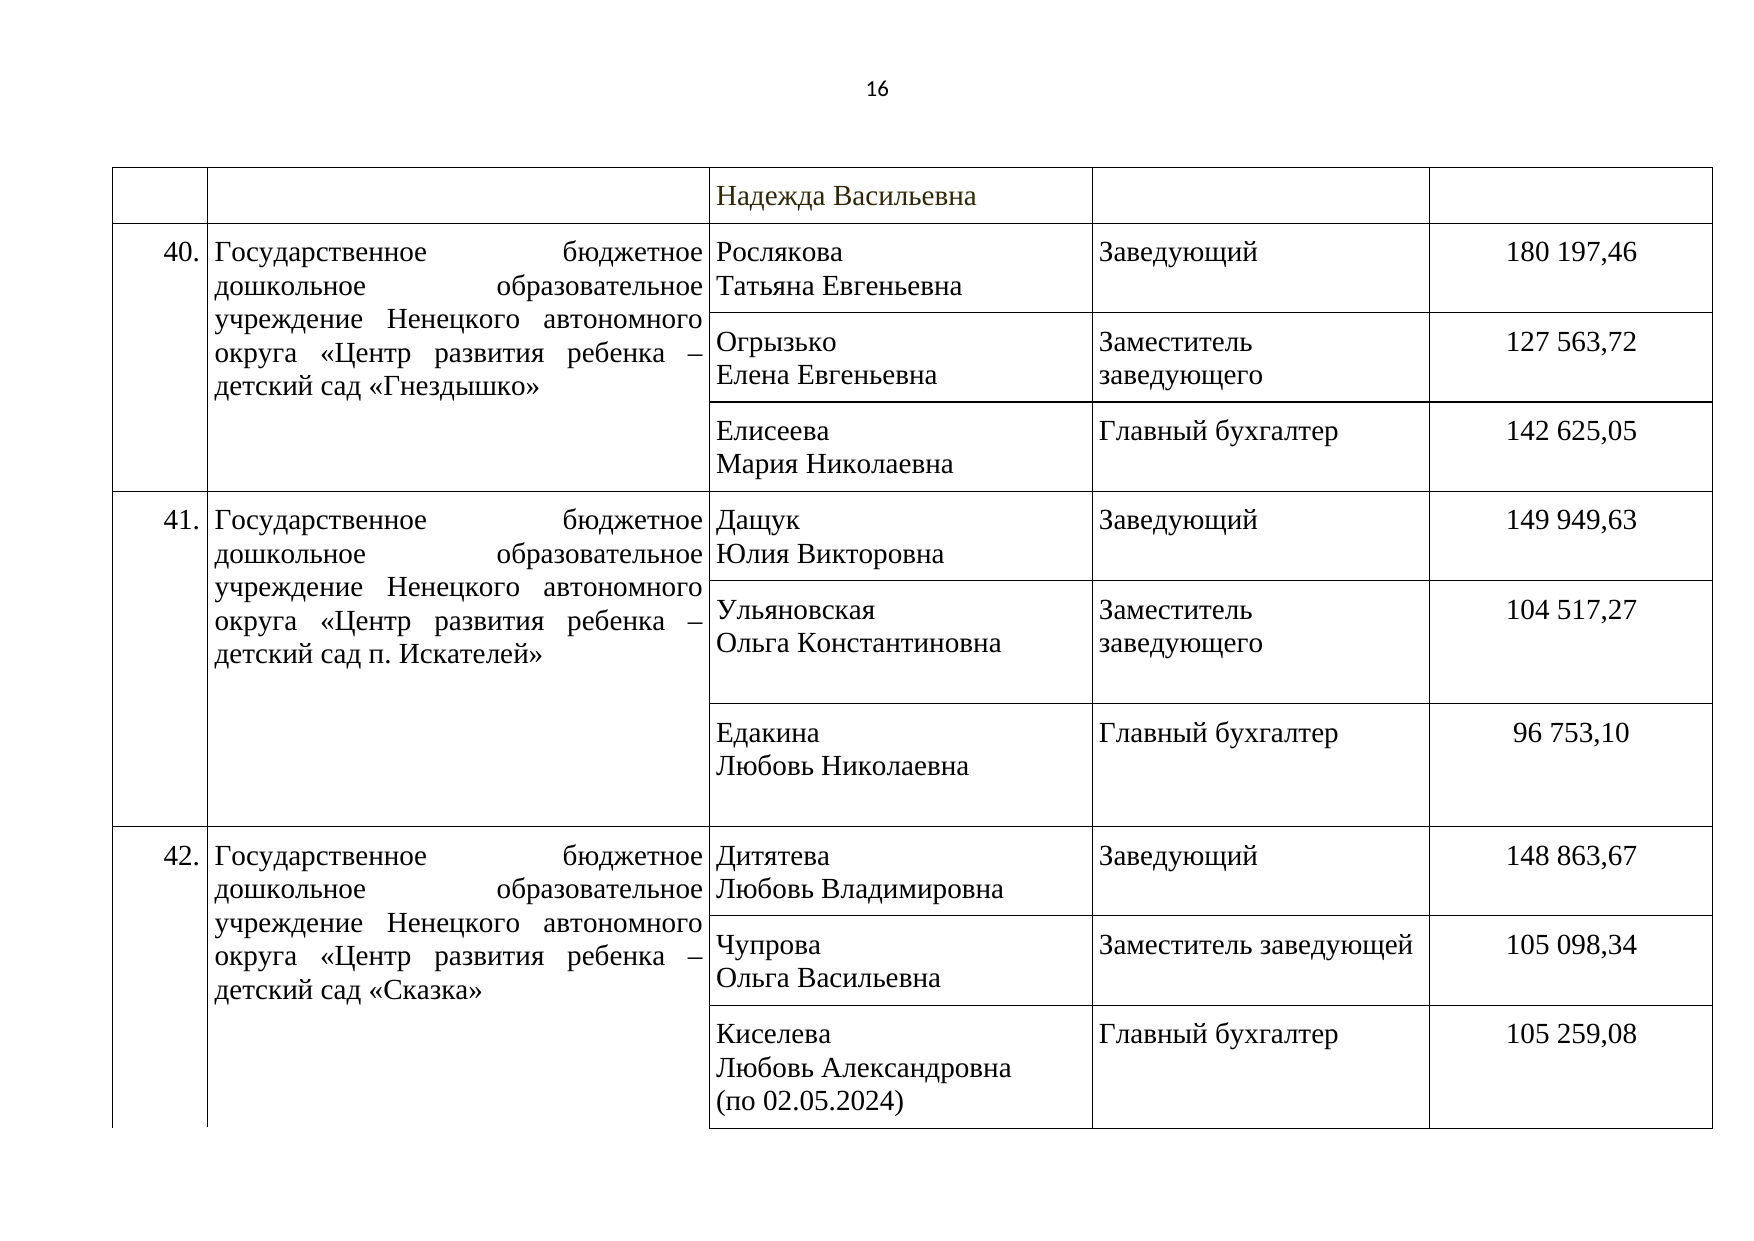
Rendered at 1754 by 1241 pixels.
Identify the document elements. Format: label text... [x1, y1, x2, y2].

table_cell Заведующий [1093, 492, 1429, 580]
table_cell Государственное бюджетное дошкольное образовательное учреждение Ненецкого автономного округа «Центр развития ребенка – детский сад п. Искателей» [208, 492, 709, 826]
table_cell Дащук Юлия Викторовна [710, 492, 1092, 580]
table_cell Главный бухгалтер [1093, 1006, 1429, 1128]
table_cell Надежда Васильевна [710, 168, 1092, 223]
table_cell [113, 492, 207, 826]
table_cell 105 098,34 [1430, 916, 1712, 1005]
table_cell 127 563,72 [1430, 313, 1712, 401]
table_cell Заместитель заведующего [1093, 581, 1429, 703]
table_cell 142 625,05 [1430, 403, 1712, 491]
table_cell Государственное бюджетное дошкольное образовательное учреждение Ненецкого автономного округа «Центр развития ребенка – детский сад «Гнездышко» [208, 224, 709, 491]
table_cell 104 517,27 [1430, 581, 1712, 703]
table_cell 149 949,63 [1430, 492, 1712, 580]
table_cell 148 863,67 [1430, 827, 1712, 915]
table_cell Заместитель заведующего [1093, 313, 1429, 401]
table_cell Заместитель заведующей [1093, 916, 1429, 1005]
table_cell Главный бухгалтер [1093, 403, 1429, 491]
table_cell 105 259,08 [1430, 1006, 1712, 1128]
table_cell [1093, 168, 1429, 223]
table_cell [113, 224, 207, 491]
table_cell Рослякова Татьяна Евгеньевна [710, 224, 1092, 312]
table_cell Чупрова Ольга Васильевна [710, 916, 1092, 1005]
table_cell 96 753,10 [1430, 704, 1712, 826]
table_cell [1430, 168, 1712, 223]
table_cell Заведующий [1093, 827, 1429, 915]
table_cell Ульяновская Ольга Константиновна [710, 581, 1092, 703]
table_cell Огрызько Елена Евгеньевна [710, 313, 1092, 401]
table_cell Елисеева Мария Николаевна [710, 403, 1092, 491]
table_cell Заведующий [1093, 224, 1429, 312]
table_cell Киселева Любовь Александровна (по 02.05.2024) [710, 1006, 1092, 1128]
table_cell Дитятева Любовь Владимировна [710, 827, 1092, 915]
table_cell 180 197,46 [1430, 224, 1712, 312]
table_cell [113, 827, 208, 1128]
table_cell Государственное бюджетное дошкольное образовательное учреждение Ненецкого автономного округа «Центр развития ребенка – детский сад «Сказка» [208, 827, 709, 1128]
table_cell Главный бухгалтер [1093, 704, 1429, 826]
table_cell Едакина Любовь Николаевна [710, 704, 1092, 826]
